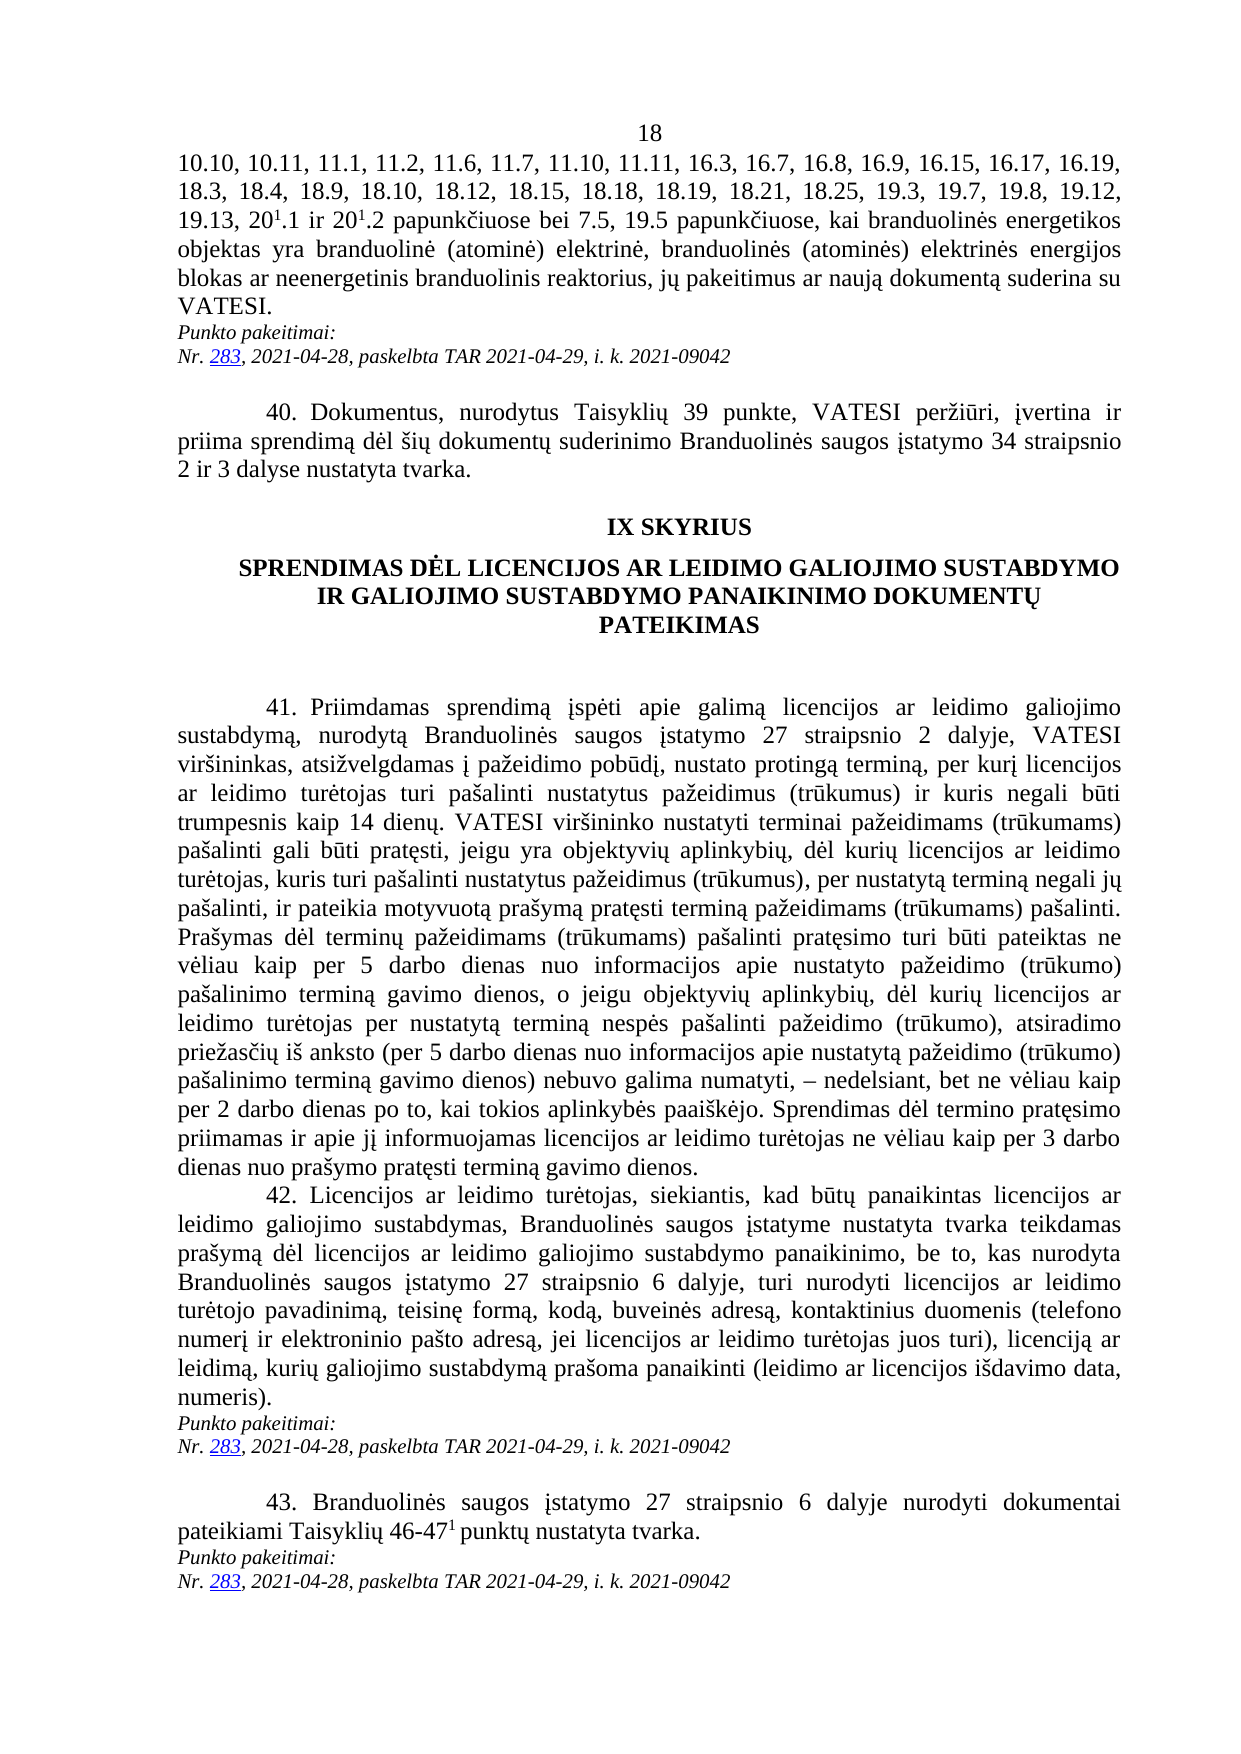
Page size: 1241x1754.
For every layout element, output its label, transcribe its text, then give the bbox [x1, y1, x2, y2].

text Nr. 283, 2021-04-28, paskelbta TAR 2021-04-29, i. k. 2021-09042 [177, 1569, 1122, 1593]
text Punkto pakeitimai: [177, 320, 1122, 344]
text 10.10, 10.11, 11.1, 11.2, 11.6, 11.7, 11.10, 11.11, 16.3, 16.7, 16.8, 16.9, 16.15, 16.17, 16.19, 18.3, 18.4, 18.9, 18.10, 18.12, 18.15, 18.18, 18.19, 18.21, 18.25, 19.3, 19.7, 19.8, 19.12, 19.13, 201.1 ir 201.2 papunkčiuose bei 7.5, 19.5 papunkčiuose, kai branduolinės energetikos objektas yra branduolinė (atominė) elektrinė, branduolinės (atominės) elektrinės energijos blokas ar neenergetinis branduolinis reaktorius, jų pakeitimus ar naują dokumentą suderina su VATESI. [177, 148, 1122, 320]
text SPRENDIMas DĖL LICENCIJOS AR LEIDIMO GALIOJIMO SUSTABDYMO IR galiojimo sustabdymo PANAIKINIMO DOKUMENTŲ PATEIKIMAS [236, 553, 1122, 639]
text Punkto pakeitimai: [177, 1545, 1122, 1569]
text 41. Priimdamas sprendimą įspėti apie galimą licencijos ar leidimo galiojimo sustabdymą, nurodytą Branduolinės saugos įstatymo 27 straipsnio 2 dalyje, VATESI viršininkas, atsižvelgdamas į pažeidimo pobūdį, nustato protingą terminą, per kurį licencijos ar leidimo turėtojas turi pašalinti nustatytus pažeidimus (trūkumus) ir kuris negali būti trumpesnis kaip 14 dienų. VATESI viršininko nustatyti terminai pažeidimams (trūkumams) pašalinti gali būti pratęsti, jeigu yra objektyvių aplinkybių, dėl kurių licencijos ar leidimo turėtojas, kuris turi pašalinti nustatytus pažeidimus (trūkumus), per nustatytą terminą negali jų pašalinti, ir pateikia motyvuotą prašymą pratęsti terminą pažeidimams (trūkumams) pašalinti. Prašymas dėl terminų pažeidimams (trūkumams) pašalinti pratęsimo turi būti pateiktas ne vėliau kaip per 5 darbo dienas nuo informacijos apie nustatyto pažeidimo (trūkumo) pašalinimo terminą gavimo dienos, o jeigu objektyvių aplinkybių, dėl kurių licencijos ar leidimo turėtojas per nustatytą terminą nespės pašalinti pažeidimo (trūkumo), atsiradimo priežasčių iš anksto (per 5 darbo dienas nuo informacijos apie nustatytą pažeidimo (trūkumo) pašalinimo terminą gavimo dienos) nebuvo galima numatyti, – nedelsiant, bet ne vėliau kaip per 2 darbo dienas po to, kai tokios aplinkybės paaiškėjo. Sprendimas dėl termino pratęsimo priimamas ir apie jį informuojamas licencijos ar leidimo turėtojas ne vėliau kaip per 3 darbo dienas nuo prašymo pratęsti terminą gavimo dienos. [177, 692, 1122, 1180]
text Nr. 283, 2021-04-28, paskelbta TAR 2021-04-29, i. k. 2021-09042 [177, 344, 1122, 368]
text 43. Branduolinės saugos įstatymo 27 straipsnio 6 dalyje nurodyti dokumentai pateikiami Taisyklių 46-471 punktų nustatyta tvarka. [177, 1487, 1122, 1545]
text 42. Licencijos ar leidimo turėtojas, siekiantis, kad būtų panaikintas licencijos ar leidimo galiojimo sustabdymas, Branduolinės saugos įstatyme nustatyta tvarka teikdamas prašymą dėl licencijos ar leidimo galiojimo sustabdymo panaikinimo, be to, kas nurodyta Branduolinės saugos įstatymo 27 straipsnio 6 dalyje, turi nurodyti licencijos ar leidimo turėtojo pavadinimą, teisinę formą, kodą, buveinės adresą, kontaktinius duomenis (telefono numerį ir elektroninio pašto adresą, jei licencijos ar leidimo turėtojas juos turi), licenciją ar leidimą, kurių galiojimo sustabdymą prašoma panaikinti (leidimo ar licencijos išdavimo data, numeris). [177, 1180, 1122, 1410]
text 40. Dokumentus, nurodytus Taisyklių 39 punkte, VATESI peržiūri, įvertina ir priima sprendimą dėl šių dokumentų suderinimo Branduolinės saugos įstatymo 34 straipsnio 2 ir 3 dalyse nustatyta tvarka. [177, 397, 1122, 483]
text IX SKYRIUS [236, 512, 1122, 541]
text Nr. 283, 2021-04-28, paskelbta TAR 2021-04-29, i. k. 2021-09042 [177, 1434, 1122, 1458]
text Punkto pakeitimai: [177, 1410, 1122, 1434]
